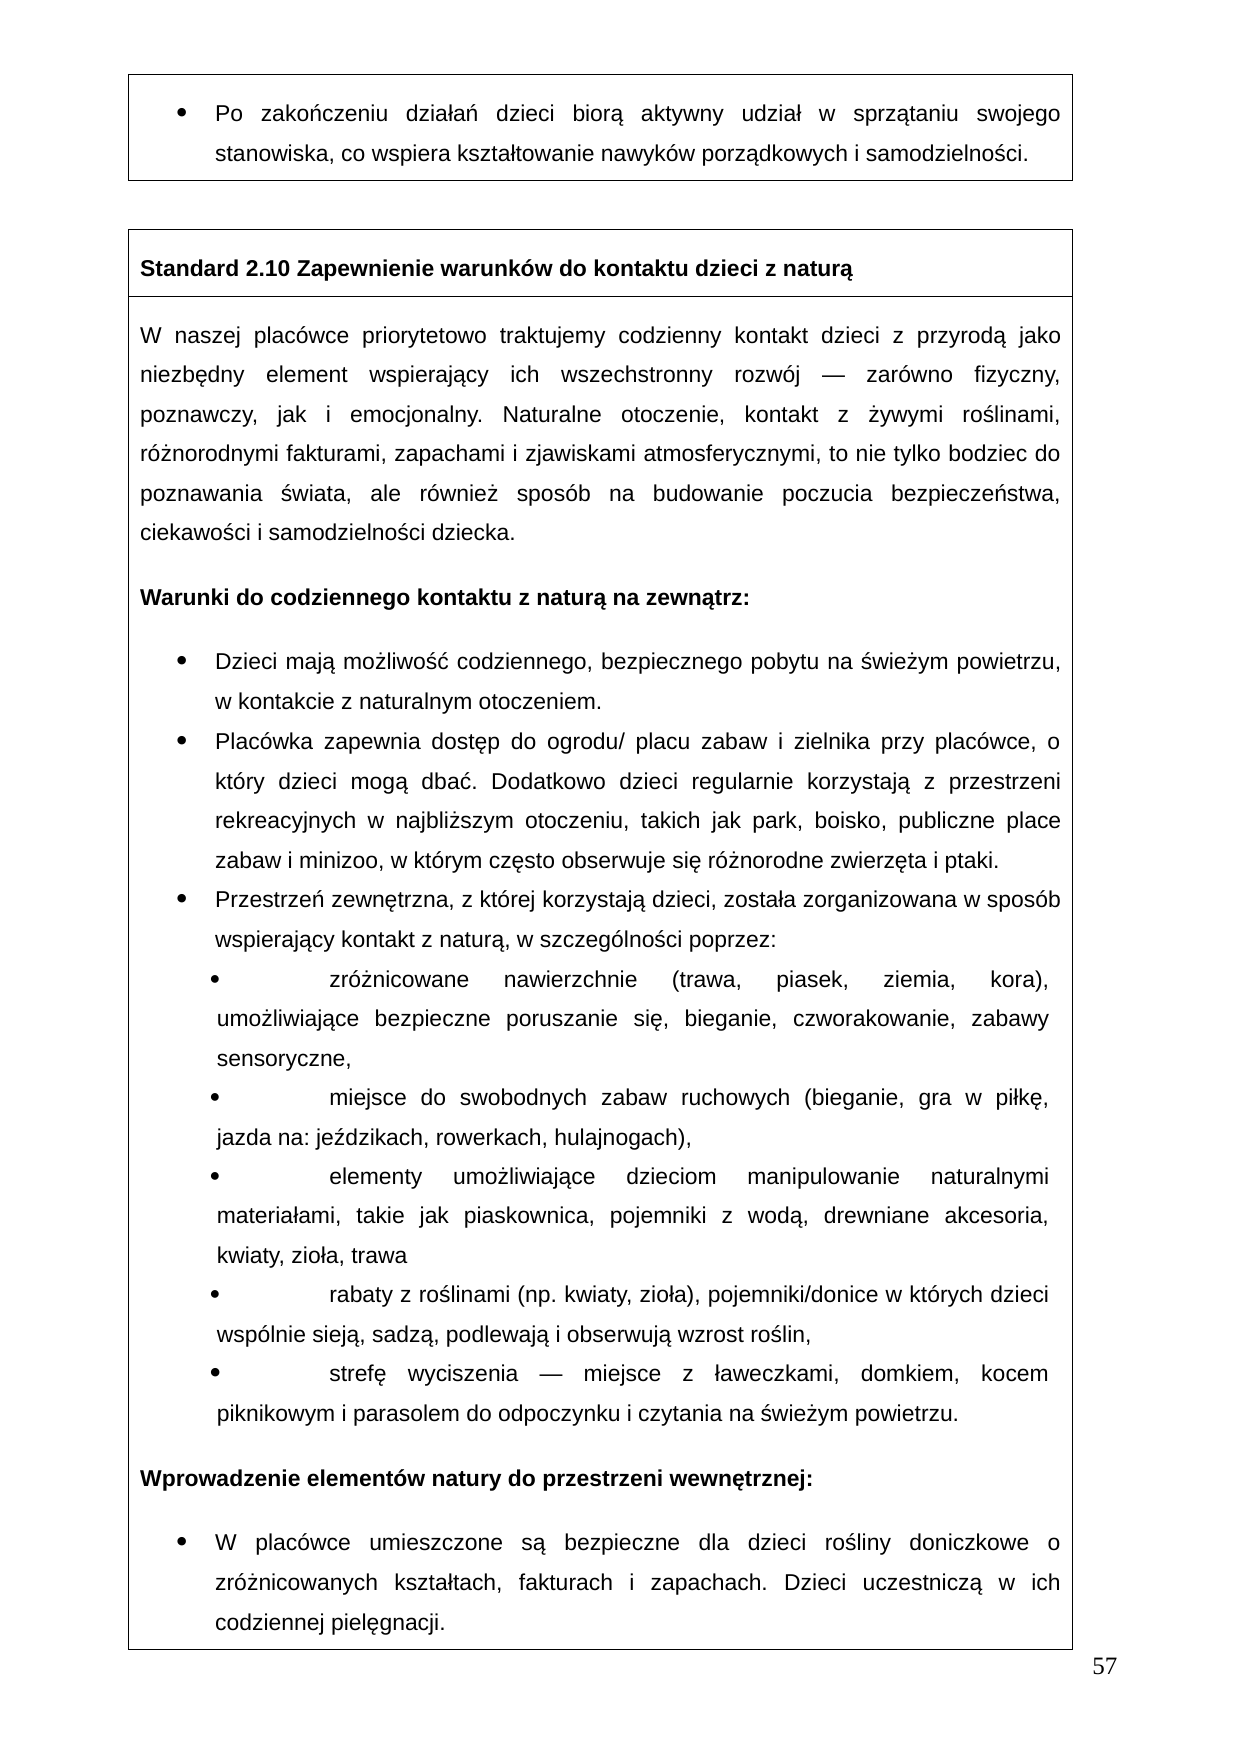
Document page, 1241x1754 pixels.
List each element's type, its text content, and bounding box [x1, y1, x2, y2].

table_cell W naszej placówce szczególną wagę przywiązuje się do tworzenia przestrzeni i organizacji codziennych aktywności w sposób, który umożliwia dzieciom swobodne wyrażanie siebie poprzez działania artystyczne i sensoryczne. Działania te nie tylko wspierają rozwój kreatywności, ale również wpływają na kształtowanie kompetencji manualnych, poznawczych oraz emocjonalnych. Organizacja przestrzeni: W sali wydzielona jest strefa przeznaczona wyłącznie do działań artystycznych i sensorycznych. Strefa ta wyposażona jest w łatwo zmywalne stoliki i krzesełka, odpowiednie do wieku i wzrostu dzieci. Podłoga w strefie artystycznej jest wykonana z materiałów umożliwiających łatwe utrzymanie czystości, co pozwala dzieciom na swobodne eksperymentowanie bez nadmiernego ograniczania działań. W bezpośrednim sąsiedztwie strefy artystycznej znajduje się źródło wody, co umożliwia szybkie sprzątanie oraz wykorzystanie wody w zabawach sensorycznych i plastycznych. Materiały plastyczne, podczas aktywności twórczej, dostępne są w zasięgu ręki dziecka (papier, kredki, farby, pędzle, plastelina, masy plastyczne, klej oraz inne materiały). Dziecko ma możliwość samodzielnego wyboru materiałów. Zasady organizacji działań: Dzieci mają codzienny dostęp do materiałów plastycznych i mogą samodzielnie podejmować działania artystyczne, w zależności od własnych potrzeb i zainteresowań. Personel wspiera dzieci w działaniach artystycznych poprzez zachętę, pokazywanie możliwości wykorzystania różnych materiałów oraz udzielanie pomocy technicznej, jednak nie ingeruje w sam proces twórczy dziecka i nie narzuca gotowych rozwiązań. W działaniach plastycznych koncentrujemy się na procesie tworzenia, a nie na efekcie końcowym — nie oceniamy i nie porównujemy wytworów dzieci. W strefie artystycznej mogą być organizowane zarówno swobodne działania, jak i zajęcia tematyczne, które wprowadzają dzieci w różnorodne techniki plastyczne i rozwijają ich umiejętności manualne. Strefa artystyczna wykorzystywana jest również do działań sensorycznych, takich jak zabawy wodą, piaskiem, masami plastycznymi, co wspiera rozwój zmysłów i koordynacji. Bezpieczeństwo: Wszystkie wykorzystywane materiały i akcesoria są dostosowane do wieku dzieci i posiadają wymagane atesty bezpieczeństwa. Personel monitoruje przebieg działań artystycznych, zapewniając bezpieczeństwo i wspierając dzieci w trudniejszych momentach. Po zakończeniu działań dzieci biorą aktywny udział w sprzątaniu swojego stanowiska, co wspiera kształtowanie nawyków porządkowych i samodzielności. [129, 75, 1072, 180]
table_header Standard 2.10 Zapewnienie warunków do kontaktu dzieci z naturą [129, 230, 1072, 296]
table_cell W naszej placówce priorytetowo traktujemy codzienny kontakt dzieci z przyrodą jako niezbędny element wspierający ich wszechstronny rozwój — zarówno fizyczny, poznawczy, jak i emocjonalny. Naturalne otoczenie, kontakt z żywymi roślinami, różnorodnymi fakturami, zapachami i zjawiskami atmosferycznymi, to nie tylko bodziec do poznawania świata, ale również sposób na budowanie poczucia bezpieczeństwa, ciekawości i samodzielności dziecka. Warunki do codziennego kontaktu z naturą na zewnątrz: Dzieci mają możliwość codziennego, bezpiecznego pobytu na świeżym powietrzu, w kontakcie z naturalnym otoczeniem. Placówka zapewnia dostęp do ogrodu/ placu zabaw i zielnika przy placówce, o który dzieci mogą dbać. Dodatkowo dzieci regularnie korzystają z przestrzeni rekreacyjnych w najbliższym otoczeniu, takich jak park, boisko, publiczne place zabaw i minizoo, w którym często obserwuje się różnorodne zwierzęta i ptaki. Przestrzeń zewnętrzna, z której korzystają dzieci, została zorganizowana w sposób wspierający kontakt z naturą, w szczególności poprzez: zróżnicowane nawierzchnie (trawa, piasek, ziemia, kora), umożliwiające bezpieczne poruszanie się, bieganie, czworakowanie, zabawy sensoryczne, miejsce do swobodnych zabaw ruchowych (bieganie, gra w piłkę, jazda na: jeździkach, rowerkach, hulajnogach), elementy umożliwiające dzieciom manipulowanie naturalnymi materiałami, takie jak piaskownica, pojemniki z wodą, drewniane akcesoria, kwiaty, zioła, trawa rabaty z roślinami (np. kwiaty, zioła), pojemniki/donice w których dzieci wspólnie sieją, sadzą, podlewają i obserwują wzrost roślin, strefę wyciszenia — miejsce z ławeczkami, domkiem, kocem piknikowym i parasolem do odpoczynku i czytania na świeżym powietrzu. Wprowadzenie elementów natury do przestrzeni wewnętrznej: W placówce umieszczone są bezpieczne dla dzieci rośliny doniczkowe o zróżnicowanych kształtach, fakturach i zapachach. Dzieci uczestniczą w ich codziennej pielęgnacji. W przestrzeni placówki wykorzystywane są naturalne materiały wykończeniowe i wyposażenie z drewna, co tworzy przyjazny, przytulny klimat i kojarzy się z domowym, naturalnym otoczeniem. Dostępny jest kącik sensoryczny, wyposażony w pojemniki z naturalnymi materiałami, takimi jak: piasek, ryż, fasola, kasza, woda, umożliwiające dzieciom zabawy manipulacyjne i eksploracyjne. Sale są dobrze doświetlone naturalnym światłem dziennym dzięki dużym oknom i przeszkleniom bez zasłon, co umożliwia dzieciom obserwowanie zmieniających się warunków atmosferycznych, pór roku i rytmu dnia. [129, 297, 1072, 1649]
